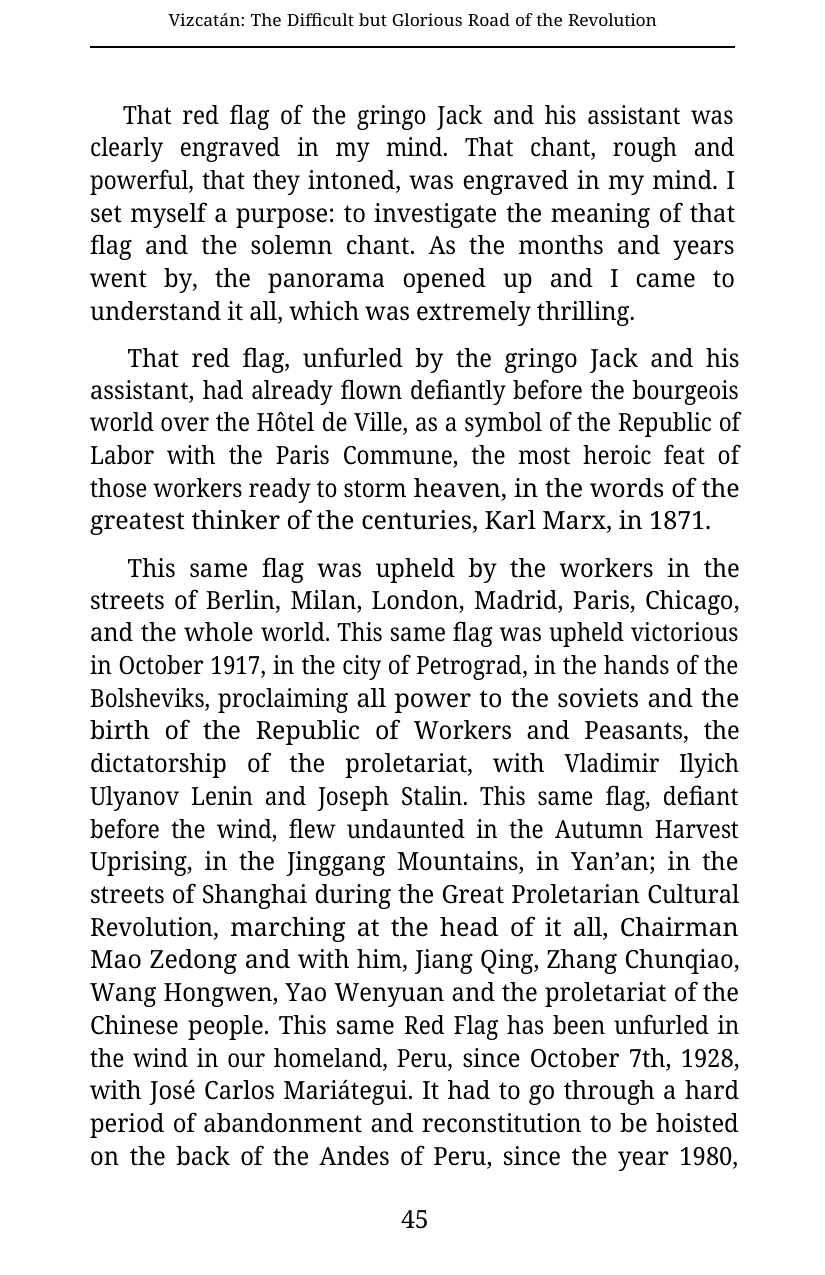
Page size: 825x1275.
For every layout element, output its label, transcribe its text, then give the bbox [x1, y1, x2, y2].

text That red flag of the gringo Jack and his assistant was clearly engraved in my mind. That chant, rough and powerful, that they intoned, was engraved in my mind. I set myself a purpose: to investigate the meaning of that flag and the solemn chant. As the months and years went by, the panorama opened up and I came to understand it all, which was extremely thrilling. [90, 99, 735, 327]
text Vizcatán: The Difficult but Glorious Road of the Revolution [86, 9, 739, 32]
text That red flag, unfurled by the gringo Jack and his assistant, had already flown defiantly before the bourgeois world over the Hôtel de Ville, as a symbol of the Republic of Labor with the Paris Commune, the most heroic feat of those workers ready to storm heaven, in the words of the greatest thinker of the centuries, Karl Marx, in 1871. [90, 341, 740, 537]
text This same flag was upheld by the workers in the streets of Berlin, Milan, London, Madrid, Paris, Chicago, and the whole world. This same flag was upheld victorious in October 1917, in the city of Petrograd, in the hands of the Bolsheviks, proclaiming all power to the soviets and the birth of the Republic of Workers and Peasants, the dictatorship of the proletariat, with Vladimir Ilyich Ulyanov Lenin and Joseph Stalin. This same flag, defiant before the wind, flew undaunted in the Autumn Harvest Uprising, in the Jinggang Mountains, in Yan’an; in the streets of Shanghai during the Great Proletarian Cultural Revolution, marching at the head of it all, Chairman Mao Zedong and with him, Jiang Qing, Zhang Chunqiao, Wang Hongwen, Yao Wenyuan and the proletariat of the Chinese people. This same Red Flag has been unfurled in the wind in our homeland, Peru, since October 7th, 1928, with José Carlos Mariátegui. It had to go through a hard period of abandonment and reconstitution to be hoisted on the back of the Andes of Peru, since the year 1980, [90, 551, 740, 1172]
